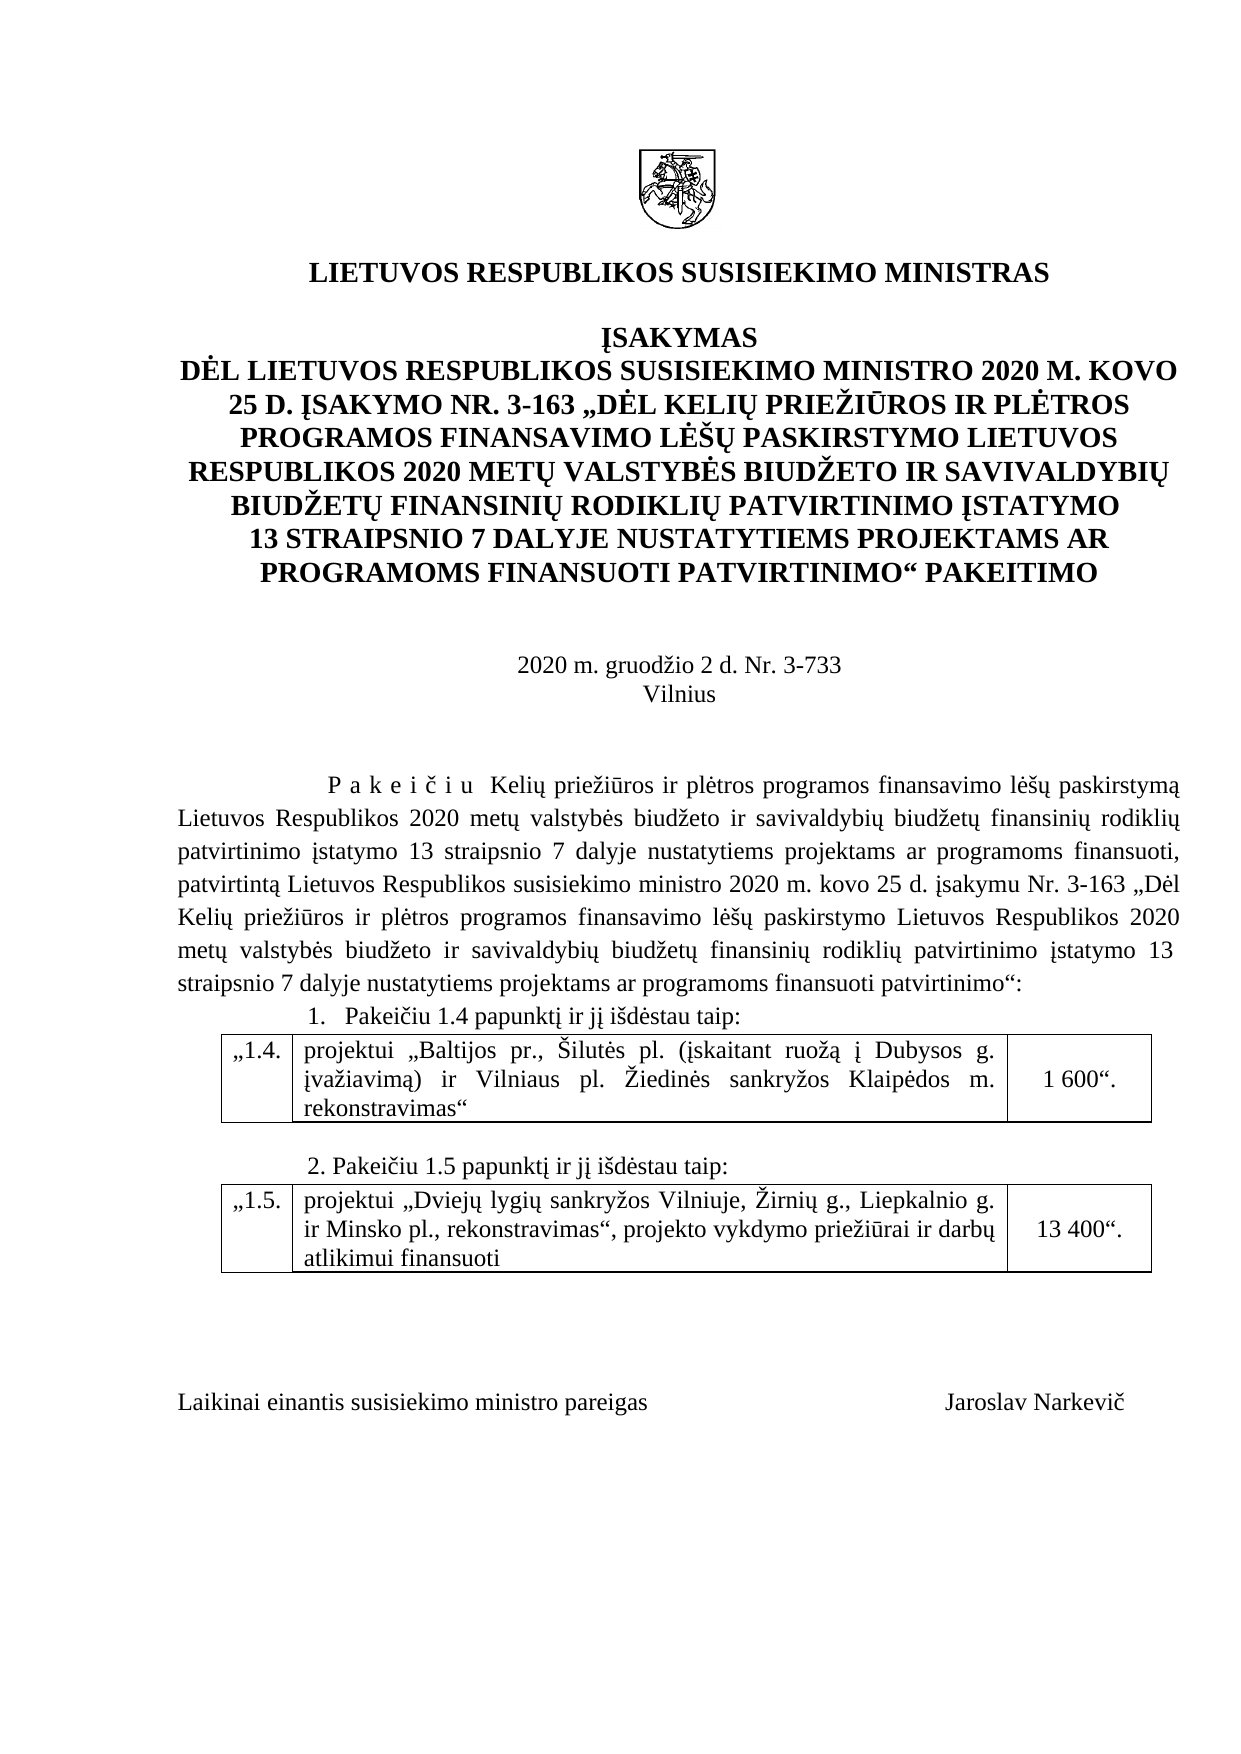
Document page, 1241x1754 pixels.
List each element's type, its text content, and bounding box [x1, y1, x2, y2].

text P a k e i č i u Kelių priežiūros ir plėtros programos finansavimo lėšų paskirstymą Lietuvos Respublikos 2020 metų valstybės biudžeto ir savivaldybių biudžetų finansinių rodiklių patvirtinimo įstatymo 13 straipsnio 7 dalyje nustatytiems projektams ar programoms finansuoti, patvirtintą Lietuvos Respublikos susisiekimo ministro 2020 m. kovo 25 d. įsakymu Nr. 3-163 „Dėl Kelių priežiūros ir plėtros programos finansavimo lėšų paskirstymo Lietuvos Respublikos 2020 metų valstybės biudžeto ir savivaldybių biudžetų finansinių rodiklių patvirtinimo įstatymo 13 straipsnio 7 dalyje nustatytiems projektams ar programoms finansuoti patvirtinimo“: [177, 770, 1181, 997]
table_header 1 600“. [1008, 1035, 1151, 1121]
text Laikinai einantis susisiekimo ministro pareigas Jaroslav Narkevič [177, 1387, 1181, 1416]
table_header projektui „Dviejų lygių sankryžos Vilniuje, Žirnių g., Liepkalnio g. ir Minsko pl., rekonstravimas“, projekto vykdymo priežiūrai ir darbų atlikimui finansuoti [293, 1185, 1007, 1271]
text 2020 m. gruodžio 2 d. Nr. 3-733 [177, 651, 1181, 679]
table_header projektui „Baltijos pr., Šilutės pl. (įskaitant ruožą į Dubysos g. įvažiavimą) ir Vilniaus pl. Žiedinės sankryžos Klaipėdos m. rekonstravimas“ [293, 1035, 1007, 1121]
text 1. Pakeičiu 1.4 papunktį ir jį išdėstau taip: [307, 1001, 1181, 1030]
table_header „1.4. [222, 1035, 292, 1121]
text DĖL LIETUVOS RESPUBLIKOS SUSISIEKIMO MINISTRO 2020 M. KOVO 25 D. ĮSAKYMO NR. 3-163 „DĖL KELIŲ PRIEŽIŪROS IR PLĖTROS PROGRAMOS FINANSAVIMO LĖŠŲ PASKIRSTYMO LIETUVOS RESPUBLIKOS 2020 METŲ VALSTYBĖS BIUDŽETO IR SAVIVALDYBIŲ BIUDŽETŲ FINANSINIŲ RODIKLIŲ PATVIRTINIMO ĮSTATYMO 13 STRAIPSNIO 7 DALYJE NUSTATYTIEMS PROJEKTAMS AR PROGRAMOMS FINANSUOTI PATVIRTINIMO“ PAKEITIMO [177, 353, 1181, 588]
table_header 13 400“. [1008, 1185, 1151, 1271]
text Vilnius [177, 679, 1181, 708]
text ĮSAKYMAS [177, 320, 1181, 353]
text 2. Pakeičiu 1.5 papunktį ir jį išdėstau taip: [177, 1151, 1181, 1180]
text LIETUVOS RESPUBLIKOS SUSISIEKIMO MINISTRAS [177, 255, 1181, 289]
table_header „1.5. [222, 1185, 292, 1271]
